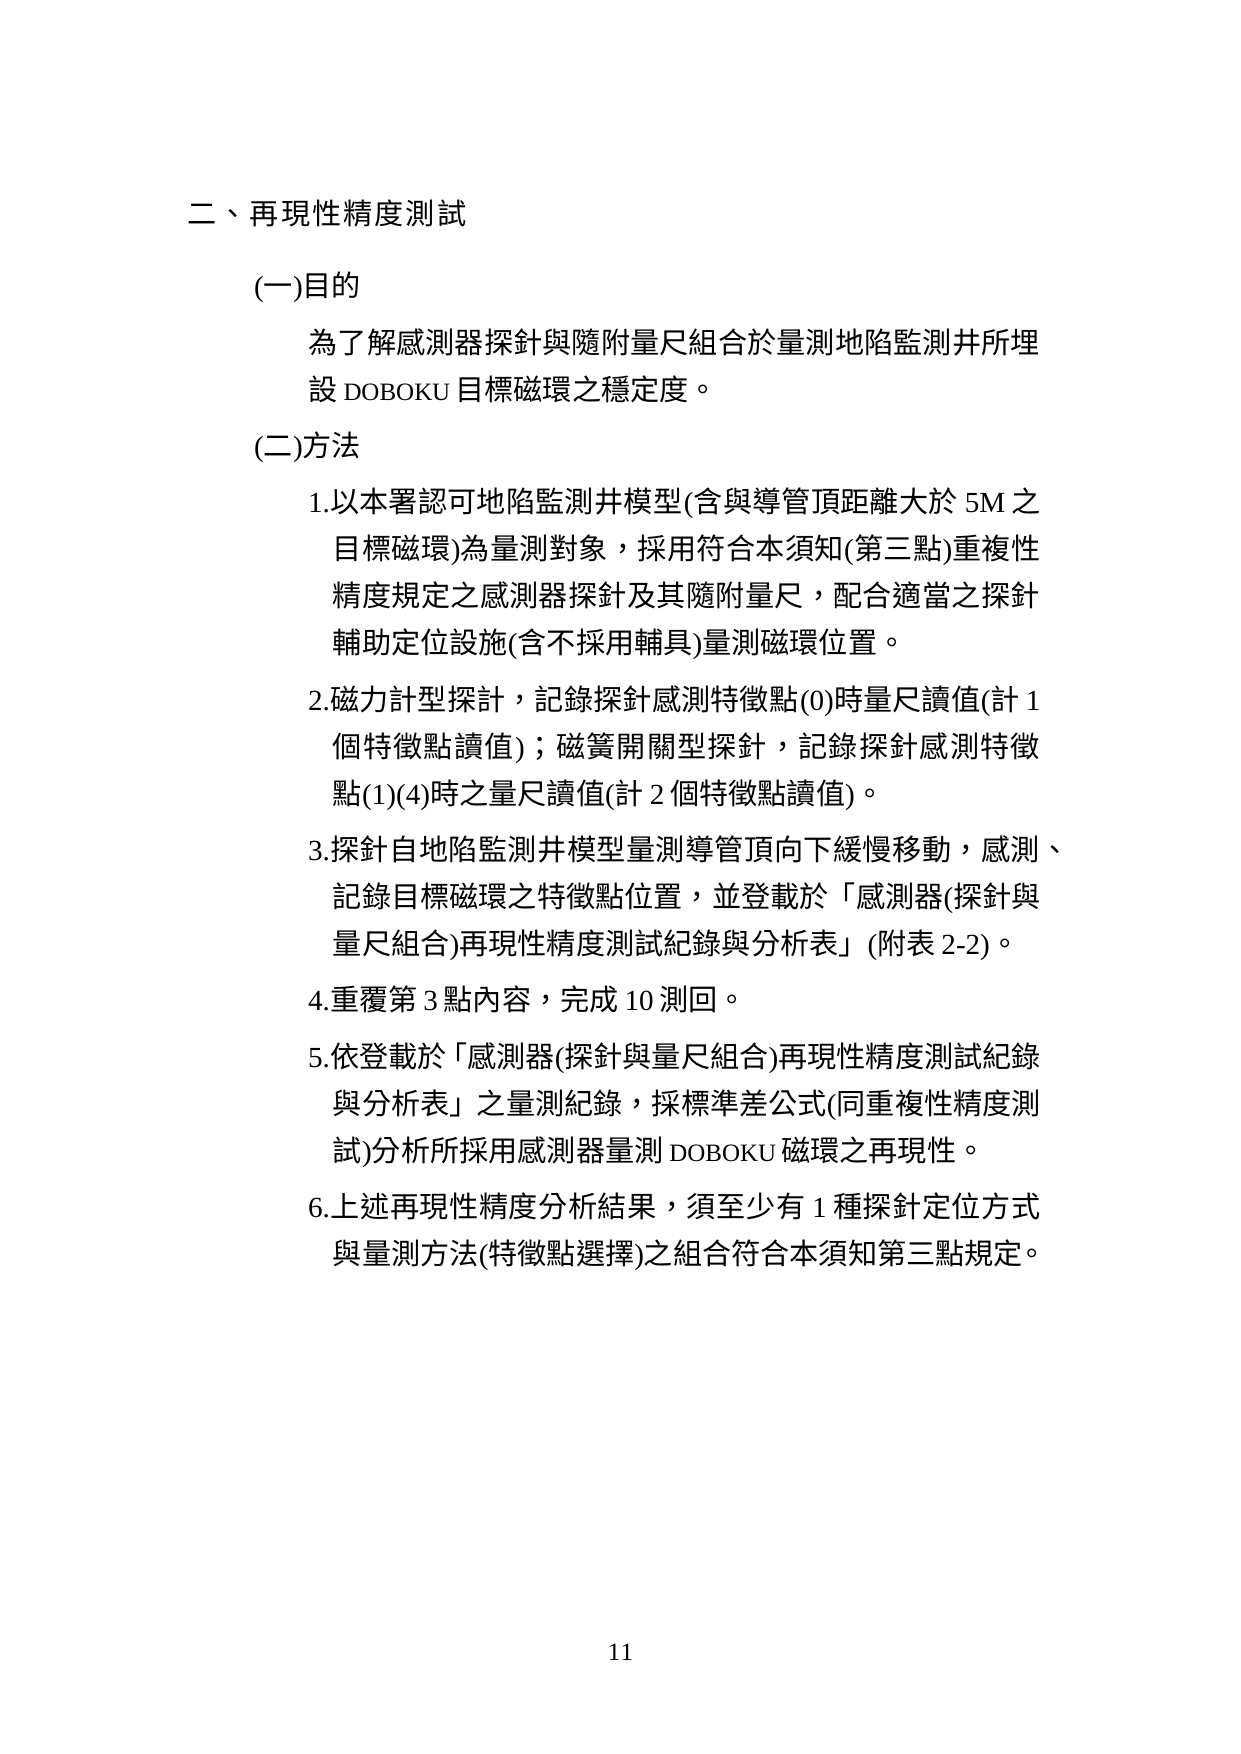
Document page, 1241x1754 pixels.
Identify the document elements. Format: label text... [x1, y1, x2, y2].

text 5.依登載於「感測器(探針與量尺組合)再現性精度測試紀錄與分析表」之量測紀錄，採標準差公式(同重複性精度測試)分析所採用感測器量測DOBOKU磁環之再現性。 [308, 1028, 1041, 1169]
text 6.上述再現性精度分析結果，須至少有1種探針定位方式與量測方法(特徵點選擇)之組合符合本須知第三點規定。 [308, 1179, 1041, 1273]
text (一)目的 [254, 258, 1041, 305]
text 為了解感測器探針與隨附量尺組合於量測地陷監測井所埋設DOBOKU目標磁環之穩定度。 [308, 314, 1041, 408]
text 3.探針自地陷監測井模型量測導管頂向下緩慢移動，感測、記錄目標磁環之特徵點位置，並登載於「感測器(探針與量尺組合)再現性精度測試紀錄與分析表」(附表2-2)。 [308, 822, 1041, 963]
text (二)方法 [254, 418, 1041, 465]
text 1.以本署認可地陷監測井模型(含與導管頂距離大於5M之目標磁環)為量測對象，採用符合本須知(第三點)重複性精度規定之感測器探針及其隨附量尺，配合適當之探針輔助定位設施(含不採用輔具)量測磁環位置。 [308, 474, 1041, 662]
text 4.重覆第3點內容，完成10測回。 [308, 972, 1041, 1019]
text 二、再現性精度測試 [187, 174, 1041, 249]
text 2.磁力計型探計，記錄探針感測特徵點(0)時量尺讀值(計1個特徵點讀值)；磁簧開關型探針，記錄探針感測特徵點(1)(4)時之量尺讀值(計2個特徵點讀值)。 [308, 672, 1041, 812]
